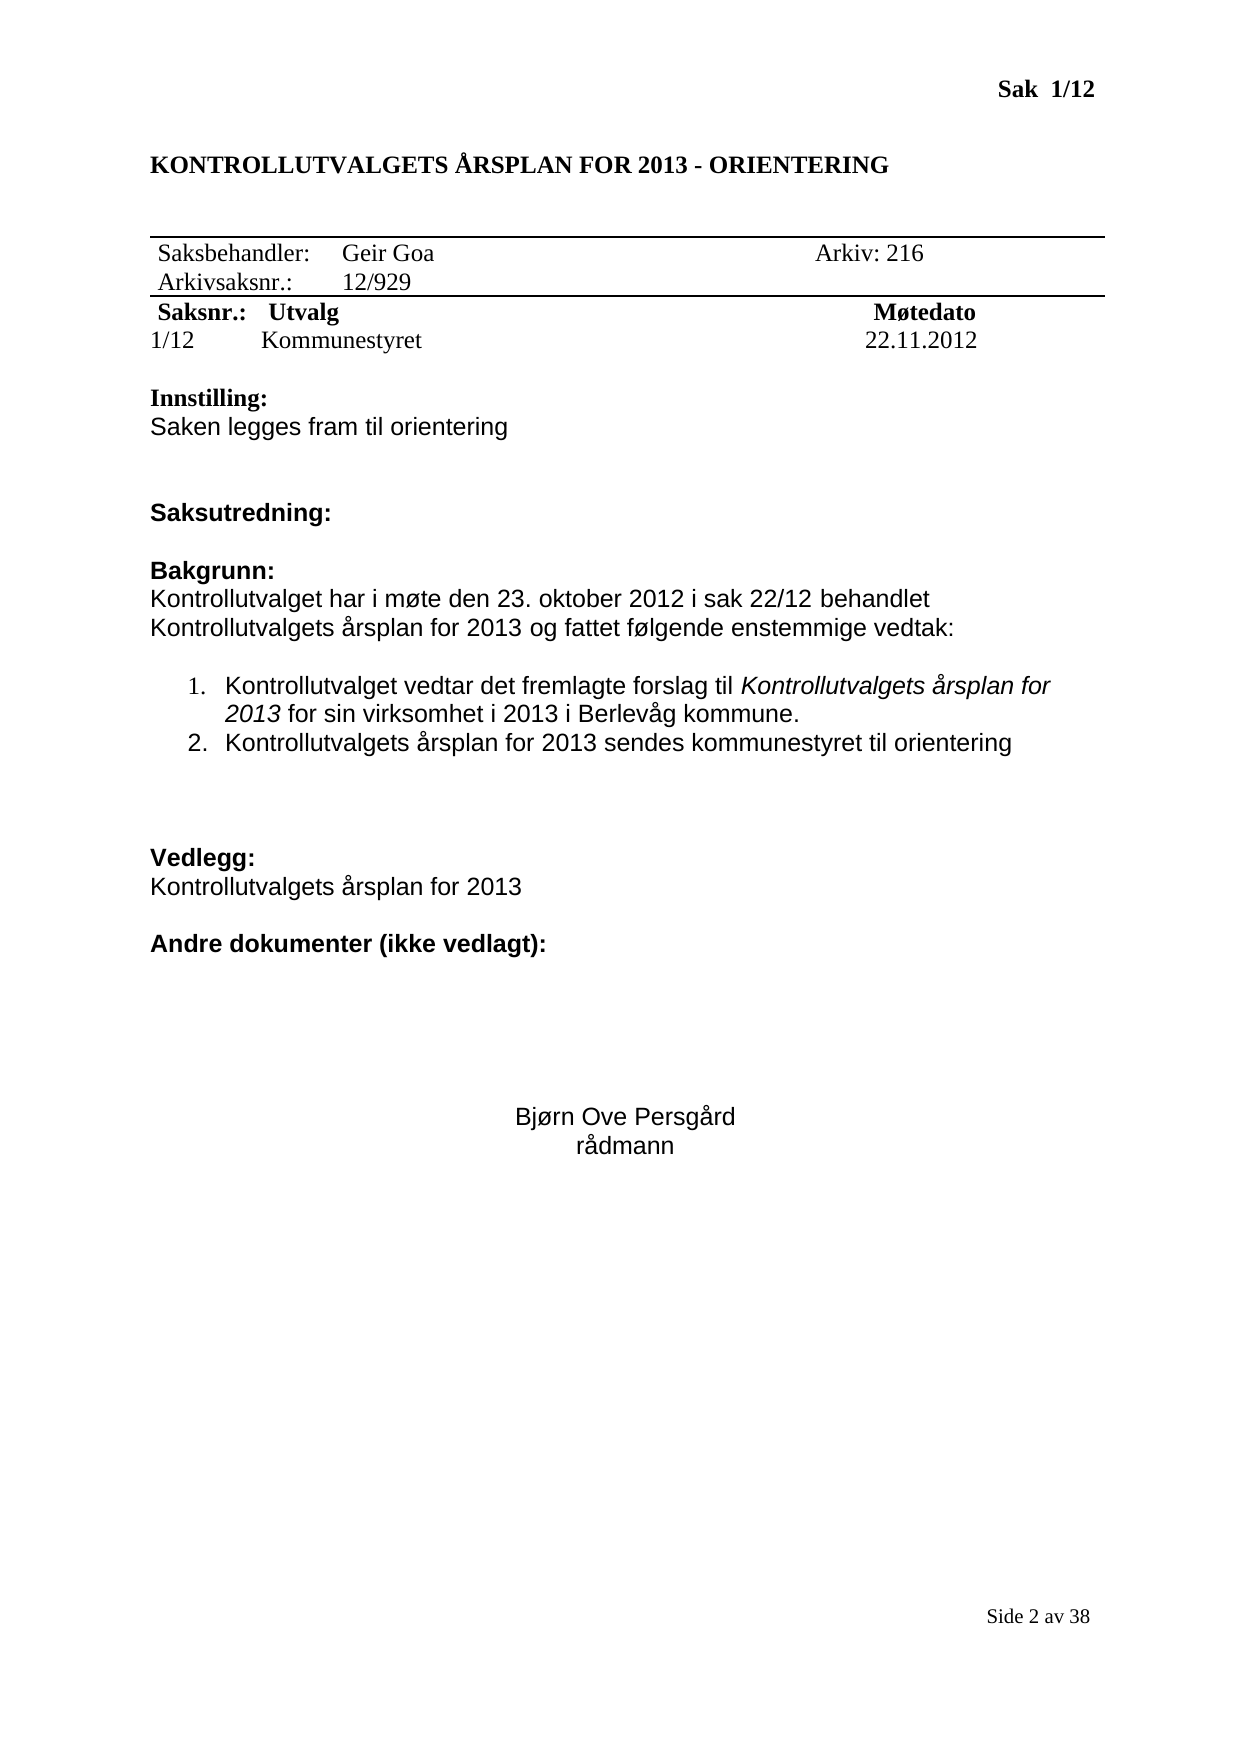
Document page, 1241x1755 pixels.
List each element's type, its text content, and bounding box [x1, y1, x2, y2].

table_cell [576, 267, 807, 295]
table_cell Arkivsaksnr.: [150, 267, 334, 295]
text Bjørn Ove Persgård [150, 1102, 1100, 1131]
table_header Geir Goa [335, 238, 807, 267]
list Kontrollutvalget vedtar det fremlagte forslag til Kontrollutvalgets årsplan for 2013 for sin virksomhet i 2013 i Berlevåg kommune. [187, 671, 1100, 728]
table_cell 12/929 [335, 267, 576, 295]
text 1/12 Kommunestyret 22.11.2012 [150, 326, 1100, 354]
table_cell Saksnr.: [150, 297, 261, 326]
text Kontrollutvalget har i møte den 23. oktober 2012 i sak 22/12 behandlet Kontrollutvalgets årsplan for 2013 og fattet følgende enstemmige vedtak: [150, 584, 1100, 642]
text rådmann [150, 1131, 1100, 1159]
table_header [1105, 236, 1115, 267]
text Kontrollutvalgets årsplan for 2013 [150, 872, 1100, 901]
table_cell Møtedato [866, 295, 1115, 326]
text Innstilling: [150, 383, 1100, 412]
text Bakgrunn: [150, 556, 1100, 584]
text Saksutredning: [150, 498, 1100, 527]
list Kontrollutvalgets årsplan for 2013 sendes kommunestyret til orientering [187, 728, 1100, 757]
table_header Saksbehandler: [150, 238, 334, 267]
table_cell [808, 267, 1104, 295]
table_header Arkiv: 216 [808, 238, 1104, 267]
table_cell Utvalg [261, 297, 866, 326]
text Andre dokumenter (ikke vedlagt): [150, 929, 1100, 958]
table_cell [1105, 267, 1115, 295]
text Vedlegg: [150, 843, 1100, 872]
text Saken legges fram til orientering [150, 412, 1100, 441]
text KONTROLLUTVALGETS ÅRSPLAN FOR 2013 - ORIENTERING [150, 150, 1100, 179]
